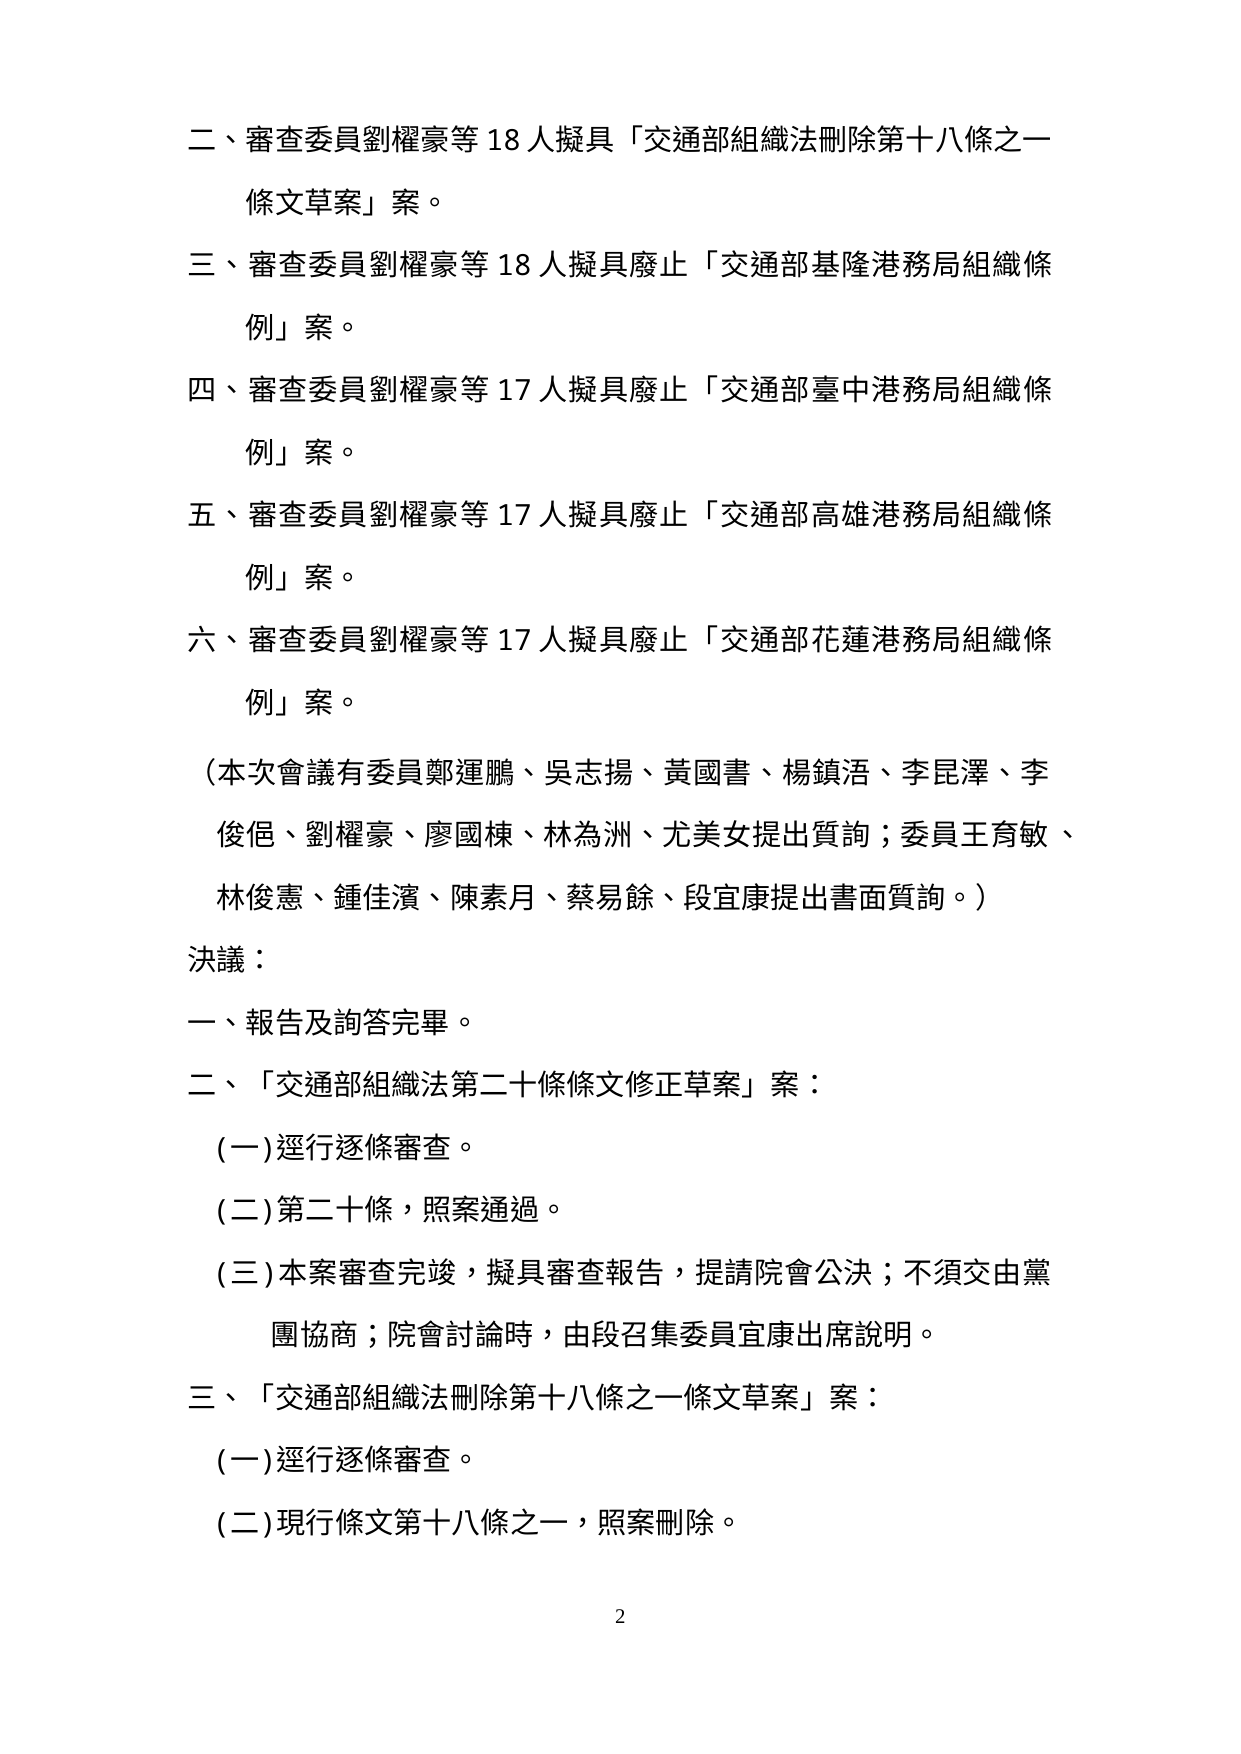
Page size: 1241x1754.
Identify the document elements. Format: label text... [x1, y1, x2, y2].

text 三、審查委員劉櫂豪等18人擬具廢止「交通部基隆港務局組織條例」案。 [187, 221, 1053, 346]
text (二)第二十條，照案通過。 [212, 1166, 1053, 1229]
text 決議： [187, 916, 1053, 979]
text (二)現行條文第十八條之一，照案刪除。 [212, 1479, 1053, 1541]
text 五、審查委員劉櫂豪等17人擬具廢止「交通部高雄港務局組織條例」案。 [187, 471, 1053, 596]
text (一)逕行逐條審查。 [212, 1104, 1053, 1166]
text 六、審查委員劉櫂豪等17人擬具廢止「交通部花蓮港務局組織條例」案。 [187, 596, 1053, 721]
text 一、報告及詢答完畢。 [187, 979, 1053, 1041]
text 二、「交通部組織法第二十條條文修正草案」案： [187, 1041, 1053, 1104]
text (一)逕行逐條審查。 [212, 1416, 1053, 1479]
text 三、「交通部組織法刪除第十八條之一條文草案」案： [187, 1354, 1053, 1416]
text （本次會議有委員鄭運鵬、吳志揚、黃國書、楊鎮浯、李昆澤、李俊俋、劉櫂豪、廖國棟、林為洲、尤美女提出質詢；委員王育敏、林俊憲、鍾佳濱、陳素月、蔡易餘、段宜康提出書面質詢。） [187, 729, 1053, 916]
text (三)本案審查完竣，擬具審查報告，提請院會公決；不須交由黨團協商；院會討論時，由段召集委員宜康出席說明。 [212, 1229, 1053, 1354]
text 二、審查委員劉櫂豪等18人擬具「交通部組織法刪除第十八條之一條文草案」案。 [187, 96, 1053, 221]
text 四、審查委員劉櫂豪等17人擬具廢止「交通部臺中港務局組織條例」案。 [187, 346, 1053, 471]
